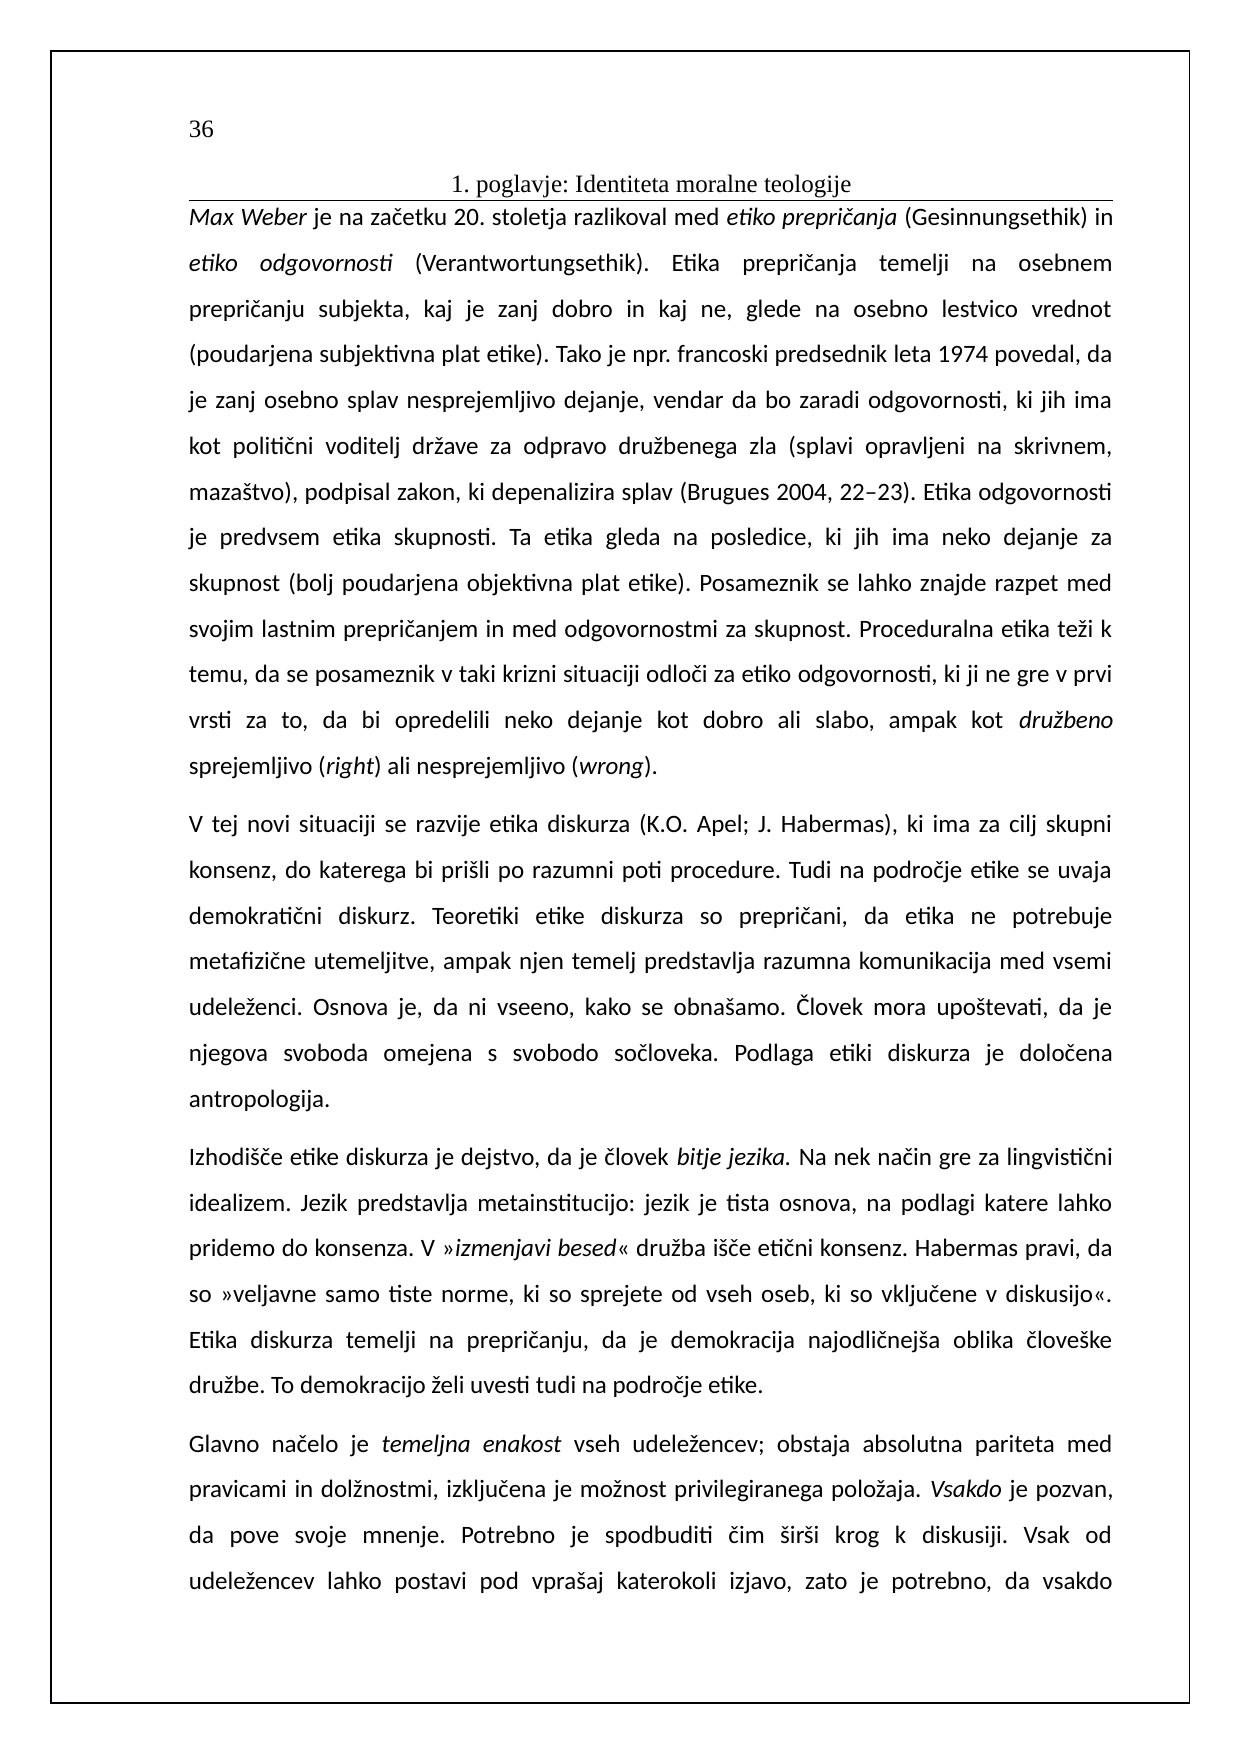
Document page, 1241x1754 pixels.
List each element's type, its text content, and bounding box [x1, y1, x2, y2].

text Max Weber je na začetku 20. stoletja razlikoval med etiko prepričanja (Gesinnungsethik) in etiko odgovornosti (Verantwortungsethik). Etika prepričanja temelji na osebnem prepričanju subjekta, kaj je zanj dobro in kaj ne, glede na osebno lestvico vrednot (poudarjena subjektivna plat etike). Tako je npr. francoski predsednik leta 1974 povedal, da je zanj osebno splav nesprejemljivo dejanje, vendar da bo zaradi odgovornosti, ki jih ima kot politični voditelj države za odpravo družbenega zla (splavi opravljeni na skrivnem, mazaštvo), podpisal zakon, ki depenalizira splav (Brugues 2004, 22–23). Etika odgovornosti je predvsem etika skupnosti. Ta etika gleda na posledice, ki jih ima neko dejanje za skupnost (bolj poudarjena objektivna plat etike). Posameznik se lahko znajde razpet med svojim lastnim prepričanjem in med odgovornostmi za skupnost. Proceduralna etika teži k temu, da se posameznik v taki krizni situaciji odloči za etiko odgovornosti, ki ji ne gre v prvi vrsti za to, da bi opredelili neko dejanje kot dobro ali slabo, ampak kot družbeno sprejemljivo (right) ali nesprejemljivo (wrong). [189, 201, 1113, 781]
text V tej novi situaciji se razvije etika diskurza (K.O. Apel; J. Habermas), ki ima za cilj skupni konsenz, do katerega bi prišli po razumni poti procedure. Tudi na področje etike se uvaja demokratični diskurz. Teoretiki etike diskurza so prepričani, da etika ne potrebuje metafizične utemeljitve, ampak njen temelj predstavlja razumna komunikacija med vsemi udeleženci. Osnova je, da ni vseeno, kako se obnašamo. Človek mora upoštevati, da je njegova svoboda omejena s svobodo sočloveka. Podlaga etiki diskurza je določena antropologija. [189, 808, 1113, 1113]
text Izhodišče etike diskurza je dejstvo, da je človek bitje jezika. Na nek način gre za lingvistični idealizem. Jezik predstavlja metainstitucijo: jezik je tista osnova, na podlagi katere lahko pridemo do konsenza. V »izmenjavi besed« družba išče etični konsenz. Habermas pravi, da so »veljavne samo tiste norme, ki so sprejete od vseh oseb, ki so vključene v diskusijo«. Etika diskurza temelji na prepričanju, da je demokracija najodličnejša oblika človeške družbe. To demokracijo želi uvesti tudi na področje etike. [189, 1141, 1113, 1400]
text Glavno načelo je temeljna enakost vseh udeležencev; obstaja absolutna pariteta med pravicami in dolžnostmi, izključena je možnost privilegiranega položaja. Vsakdo je pozvan, da pove svoje mnenje. Potrebno je spodbuditi čim širši krog k diskusiji. Vsak od udeležencev lahko postavi pod vprašaj katerokoli izjavo, zato je potrebno, da vsakdo [189, 1428, 1113, 1596]
